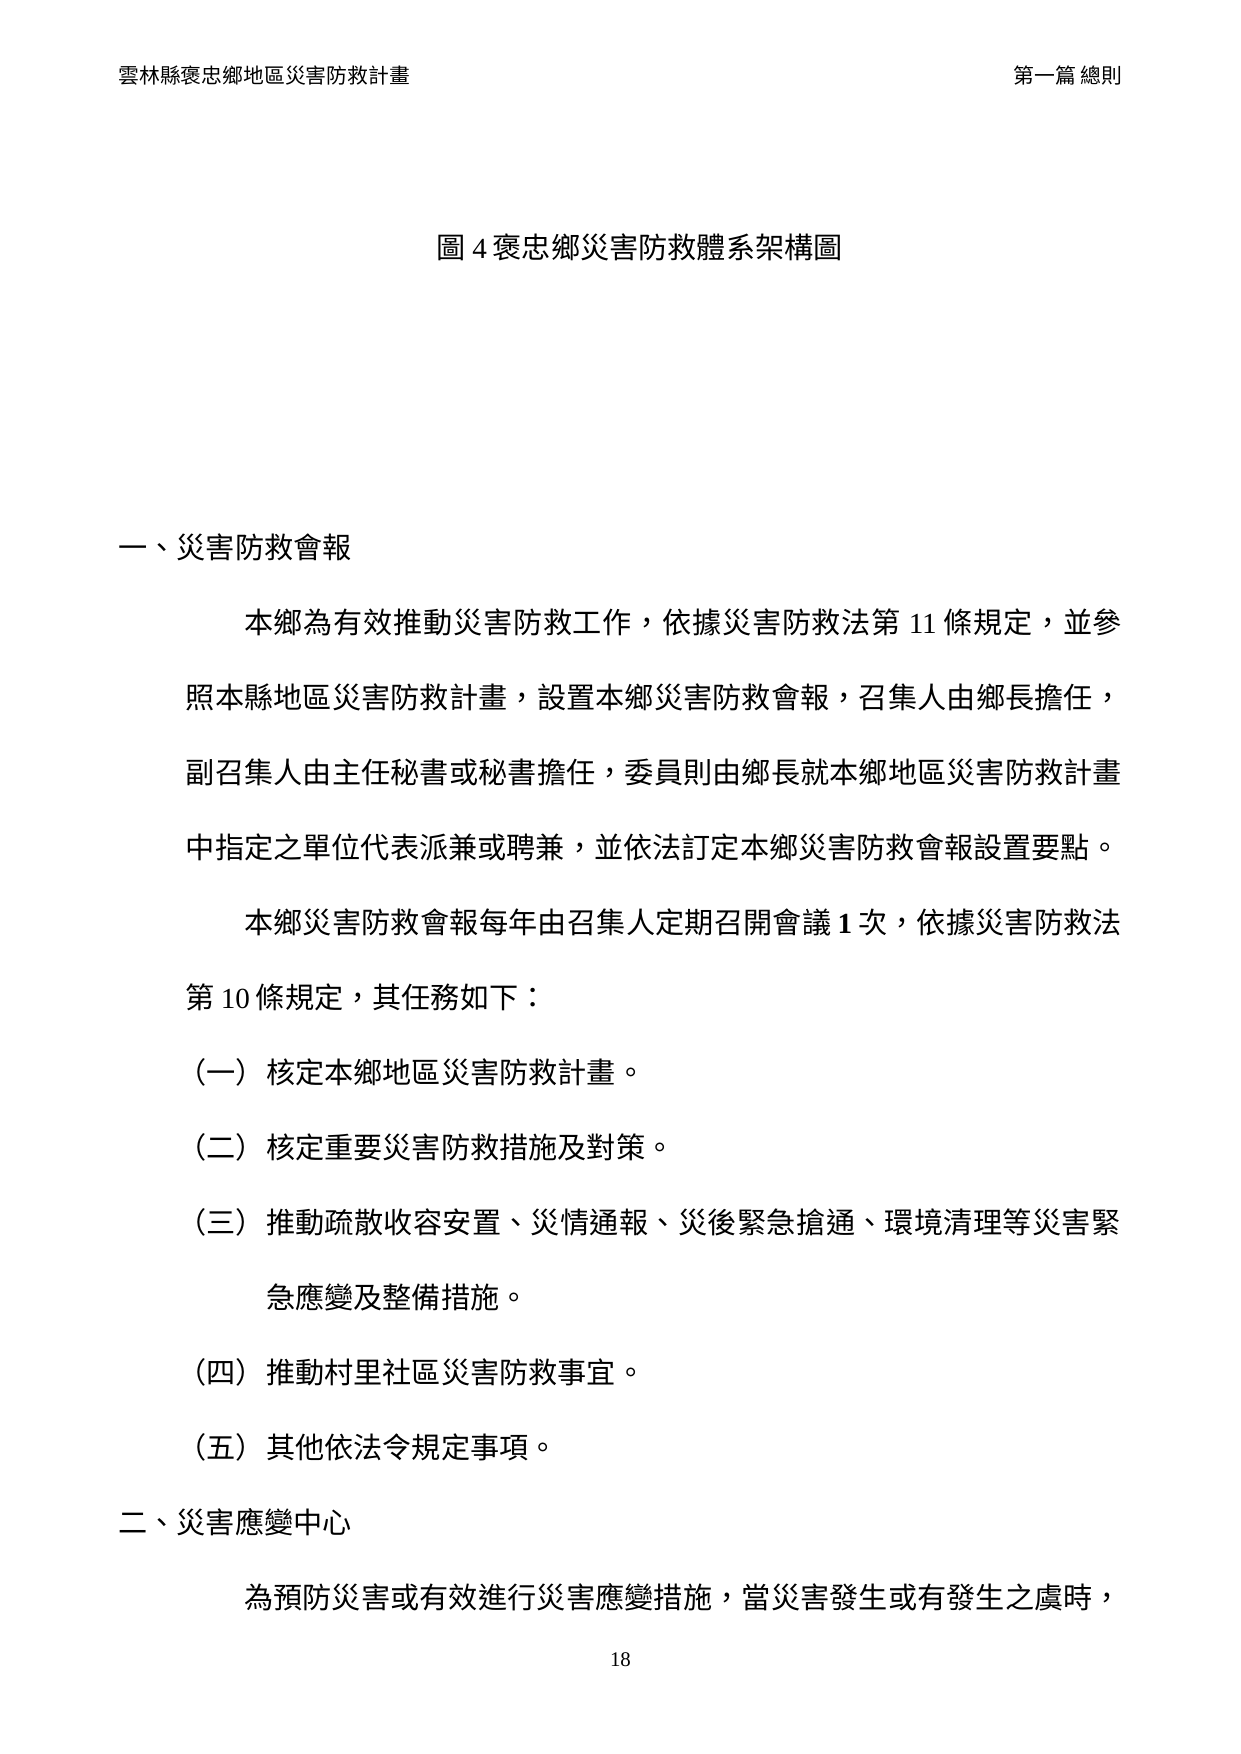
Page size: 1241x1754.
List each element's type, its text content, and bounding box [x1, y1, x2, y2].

list 核定重要災害防救措施及對策。 [177, 1102, 1122, 1177]
list 核定本鄉地區災害防救計畫。 [177, 1027, 1122, 1102]
text 二、災害應變中心 [118, 1477, 1122, 1552]
list 推動疏散收容安置、災情通報、災後緊急搶通、環境清理等災害緊急應變及整備措施。 [177, 1177, 1122, 1327]
text 為預防災害或有效進行災害應變措施，當災害發生或有發生之虞時，本鄉災害防救會報召集人應視災害規模成之災害應變中心，並擔任指揮官。本鄉依據災害防救法第12條第2項，訂定本鄉災害應變中心成立時機、程序及編組之「褒忠鄉災害應變中心作業手冊」。依據該作業手冊本鄉災害應變中心任務編組及分工，如圖5及表6所示。 [186, 1552, 1122, 1627]
text 本鄉為有效推動災害防救工作，依據災害防救法第11條規定，並參照本縣地區災害防救計畫，設置本鄉災害防救會報，召集人由鄉長擔任，副召集人由主任秘書或秘書擔任，委員則由鄉長就本鄉地區災害防救計畫中指定之單位代表派兼或聘兼，並依法訂定本鄉災害防救會報設置要點。 [186, 577, 1122, 877]
list 推動村里社區災害防救事宜。 [177, 1327, 1122, 1402]
text 一、災害防救會報 [118, 502, 1122, 577]
list 其他依法令規定事項。 [177, 1402, 1122, 1477]
text 本鄉災害防救會報每年由召集人定期召開會議1次，依據災害防救法第10條規定，其任務如下： [186, 877, 1122, 1027]
text 圖 4褒忠鄉災害防救體系架構圖 [157, 202, 1122, 277]
